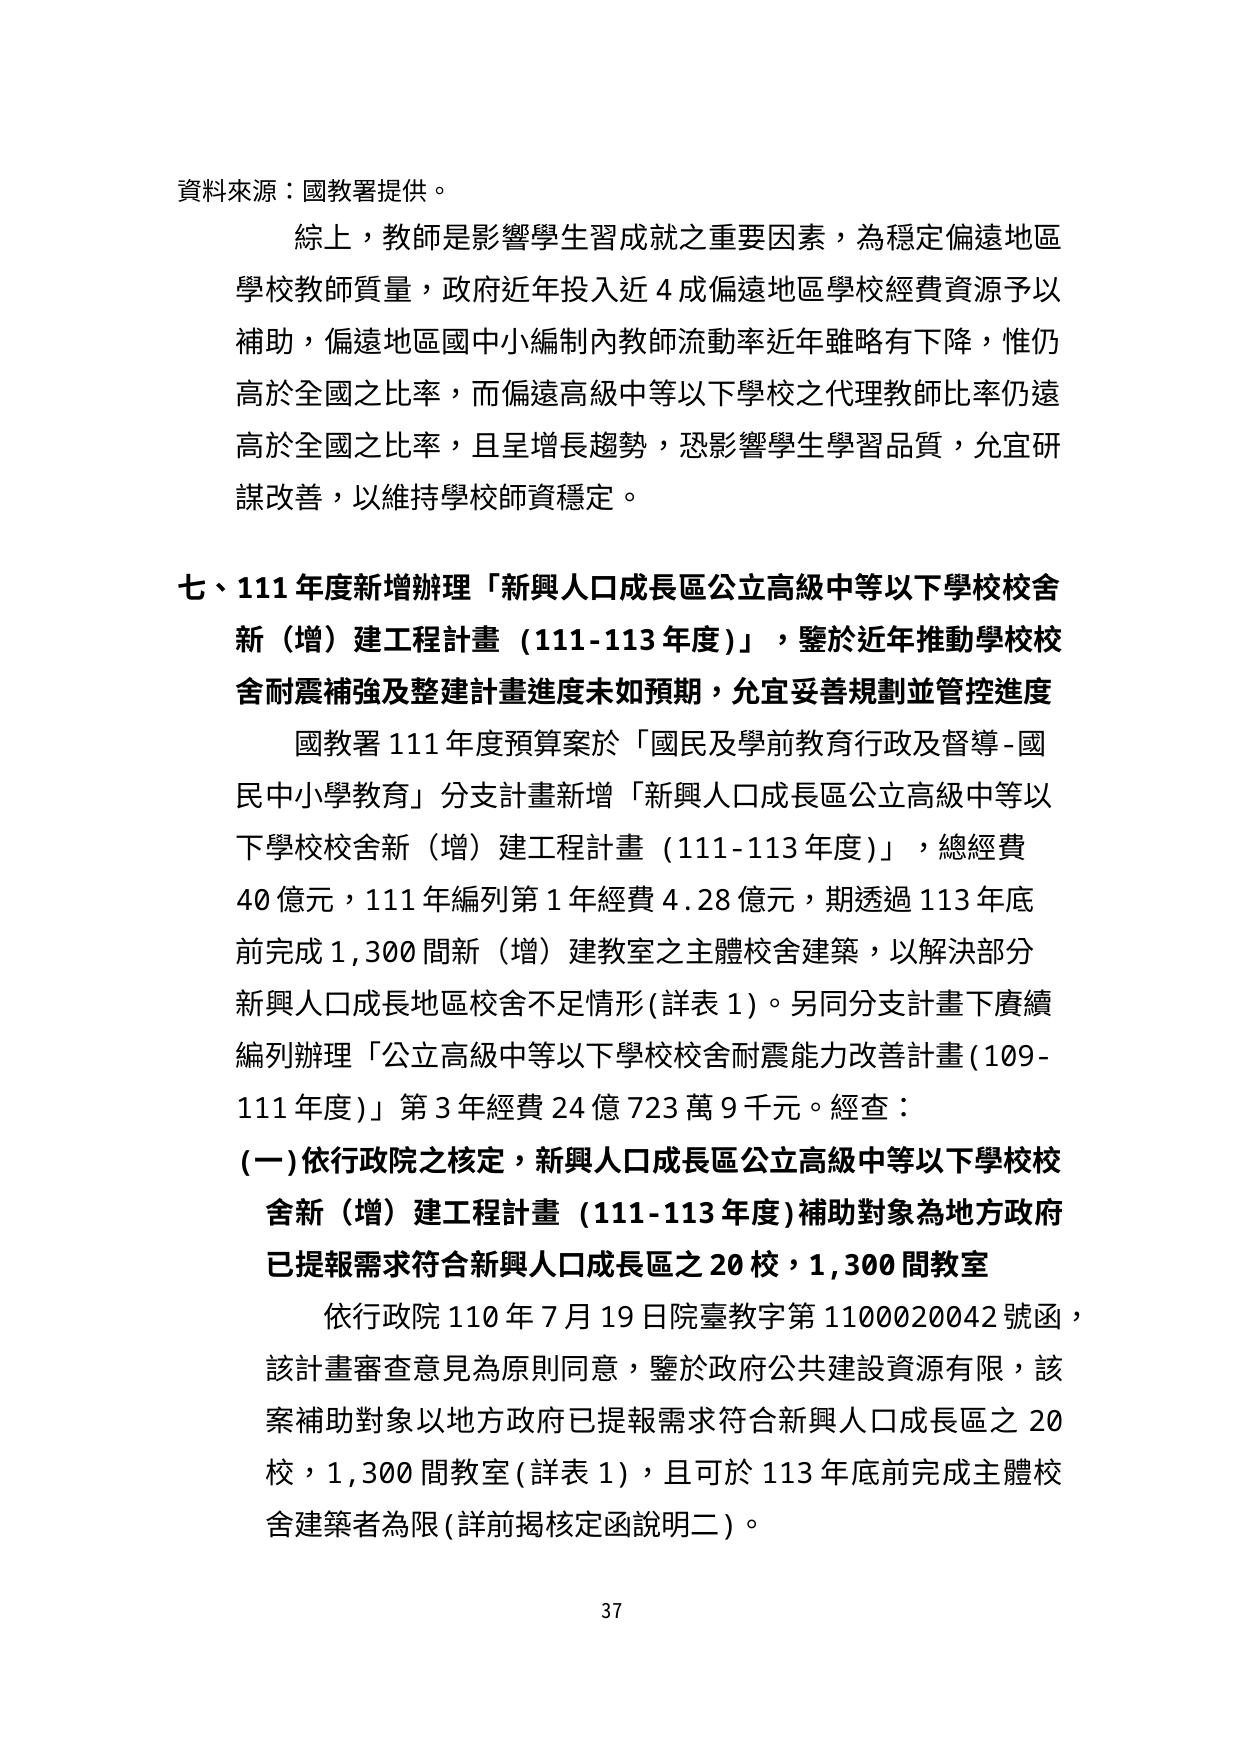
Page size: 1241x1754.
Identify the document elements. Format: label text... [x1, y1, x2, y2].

text 綜上，教師是影響學生習成就之重要因素，為穏定偏遠地區學校教師質量，政府近年投入近4成偏遠地區學校經費資源予以補助，偏遠地區國中小編制內教師流動率近年雖略有下降，惟仍高於全國之比率，而偏遠高級中等以下學校之代理教師比率仍遠高於全國之比率，且呈增長趨勢，恐影響學生學習品質，允宜研謀改善，以維持學校師資穩定。 [236, 206, 1063, 519]
text (一)依行政院之核定，新興人口成長區公立高級中等以下學校校舍新（增）建工程計畫 (111-113年度)補助對象為地方政府已提報需求符合新興人口成長區之20校，1,300間教室 [236, 1129, 1063, 1286]
text 依行政院110年7月19日院臺教字第1100020042號函，該計畫審查意見為原則同意，鑒於政府公共建設資源有限，該案補助對象以地方政府已提報需求符合新興人口成長區之20校，1,300間教室(詳表1)，且可於113年底前完成主體校舍建築者為限(詳前揭核定函說明二)。 [265, 1286, 1063, 1546]
text 國教署111年度預算案於「國民及學前教育行政及督導-國民中小學教育」分支計畫新增「新興人口成長區公立高級中等以下學校校舍新（增）建工程計畫 (111-113年度)」，總經費40億元，111年編列第1年經費4.28億元，期透過113年底前完成1,300間新（增）建教室之主體校舍建築，以解決部分新興人口成長地區校舍不足情形(詳表1)。另同分支計畫下賡續編列辦理「公立高級中等以下學校校舍耐震能力改善計畫(109-111年度)」第3年經費24億723萬9千元。經查： [236, 713, 1063, 1129]
text 資料來源：國教署提供。 [177, 177, 1063, 206]
text 七、111年度新增辦理「新興人口成長區公立高級中等以下學校校舍新（增）建工程計畫 (111-113年度)」，鑒於近年推動學校校舍耐震補強及整建計畫進度未如預期，允宜妥善規劃並管控進度 [177, 556, 1063, 713]
